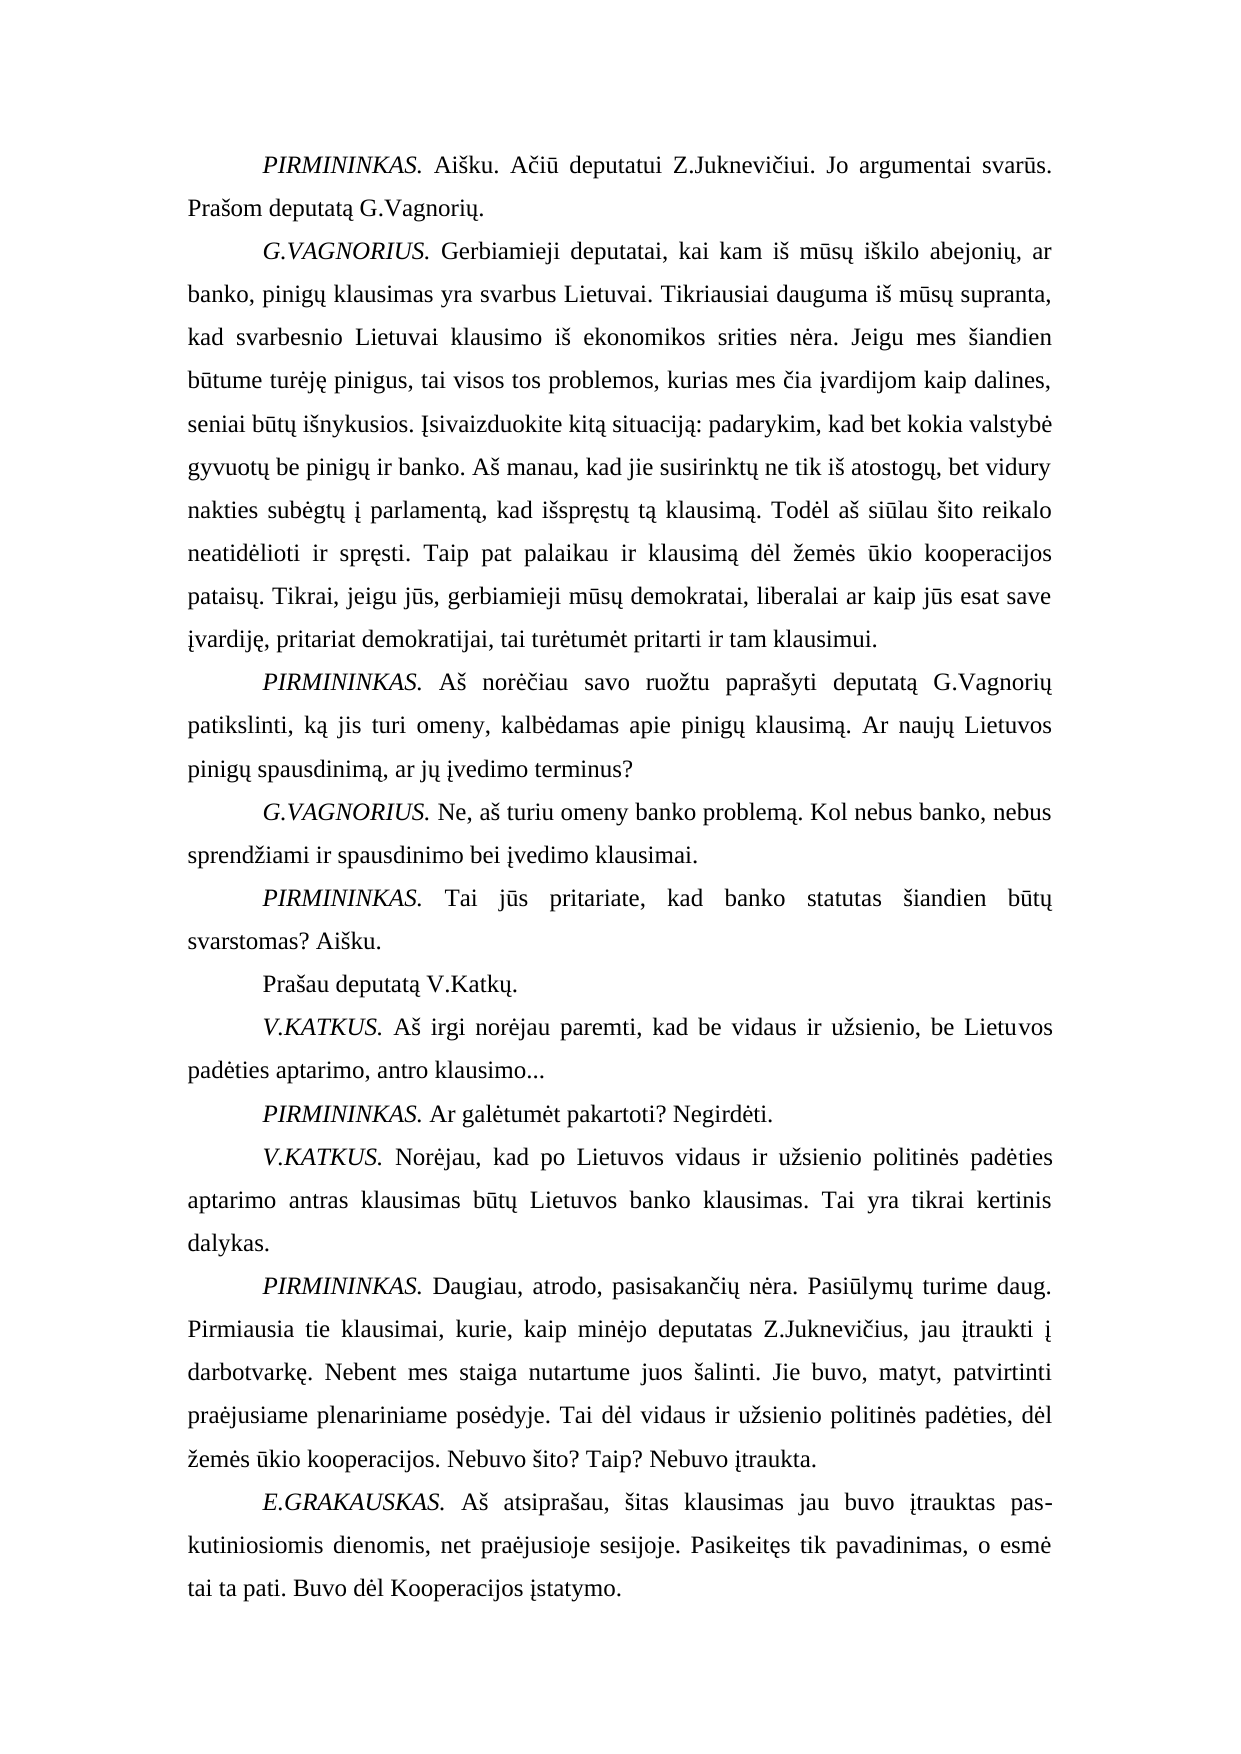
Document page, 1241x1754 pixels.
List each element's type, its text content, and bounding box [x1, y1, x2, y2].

text V.KATKUS. Aš irgi norėjau paremti, kad be vidaus ir užsienio, be Lietu­vos padėties aptarimo, antro klausimo... [187, 1012, 1053, 1084]
text G.VAGNORIUS. Gerbiamieji deputatai, kai kam iš mūsų iškilo abejonių, ar banko, pinigų klausimas yra svarbus Lietuvai. Tikriausiai dauguma iš mūsų supranta, kad svarbesnio Lietuvai klausimo iš ekonomikos srities nėra. Jeigu mes šiandien būtume turėję pinigus, tai visos tos problemos, kurias mes čia įvardijom kaip dalines, seniai būtų išnykusios. Įsivaizduokite kitą situaciją: padarykim, kad bet kokia valstybė gyvuotų be pinigų ir banko. Aš manau, kad jie susirinktų ne tik iš atostogų, bet vidury nakties subėgtų į parlamentą, kad išspręstų tą klausimą. Todėl aš siūlau šito reikalo neatidė­lioti ir spręsti. Taip pat palaikau ir klausimą dėl žemės ūkio kooperacijos pataisų. Tikrai, jeigu jūs, gerbiamieji mūsų demokratai, liberalai ar kaip jūs esat save įvardiję, pritariat demokratijai, tai turėtumėt pritarti ir tam klausimui. [187, 236, 1053, 653]
text G.VAGNORIUS. Ne, aš turiu omeny banko problemą. Kol nebus banko, nebus sprendžiami ir spausdinimo bei įvedimo klausimai. [187, 797, 1053, 869]
text PIRMININKAS. Daugiau, atrodo, pasisakančių nėra. Pasiūlymų turime daug. Pirmiausia tie klausimai, kurie, kaip minėjo deputatas Z.Juknevičius, jau įtraukti į darbotvarkę. Nebent mes staiga nutartume juos šalinti. Jie buvo, matyt, patvirtinti praėjusiame plenariniame posėdyje. Tai dėl vidaus ir užsienio politinės padėties, dėl žemės ūkio kooperacijos. Nebuvo šito? Taip? Nebuvo įtraukta. [187, 1271, 1053, 1472]
text PIRMININKAS. Ar galėtumėt pakartoti? Negirdėti. [187, 1099, 1053, 1127]
text Prašau deputatą V.Katkų. [187, 969, 1053, 998]
text E.GRAKAUSKAS. Aš atsiprašau, šitas klausimas jau buvo įtrauktas pas­kutiniosiomis dienomis, net praėjusioje sesijoje. Pasikeitęs tik pavadinimas, o esmė tai ta pati. Buvo dėl Kooperacijos įstatymo. [187, 1487, 1053, 1602]
text PIRMININKAS. Aišku. Ačiū deputatui Z.Juknevičiui. Jo argumentai svarūs. Prašom deputatą G.Vagnorių. [187, 150, 1053, 222]
text V.KATKUS. Norėjau, kad po Lietuvos vidaus ir užsienio politinės padė­ties aptarimo antras klausimas būtų Lietuvos banko klausimas. Tai yra tikrai kertinis dalykas. [187, 1142, 1053, 1257]
text PIRMININKAS. Tai jūs pritariate, kad banko statutas šiandien būtų svarstomas? Aišku. [187, 883, 1053, 955]
text PIRMININKAS. Aš norėčiau savo ruožtu paprašyti deputatą G.Vagnorių patikslinti, ką jis turi omeny, kalbėdamas apie pinigų klausimą. Ar naujų Lietuvos pinigų spausdinimą, ar jų įvedimo terminus? [187, 667, 1053, 782]
